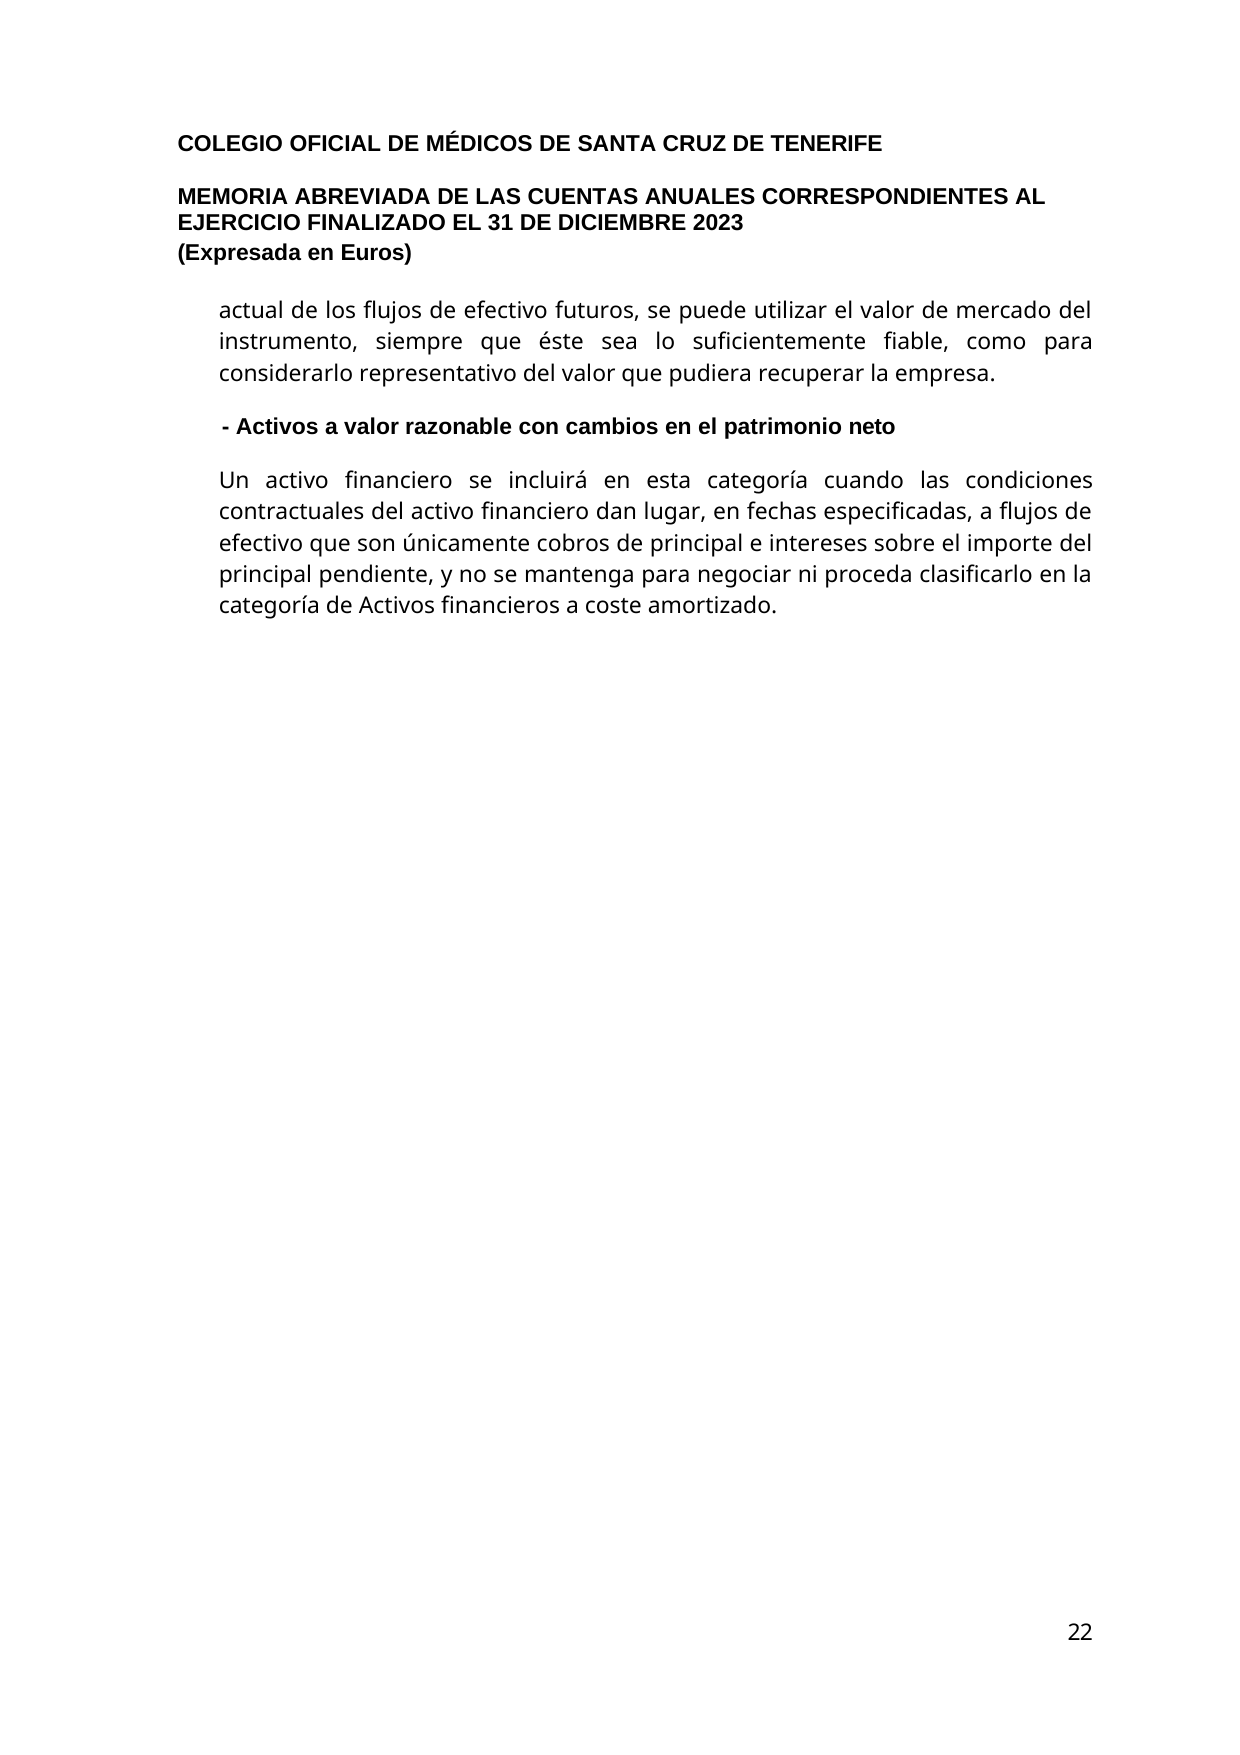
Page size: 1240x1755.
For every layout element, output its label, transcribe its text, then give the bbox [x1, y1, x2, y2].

subtitle - Activos a valor razonable con cambios en el patrimonio neto [222, 413, 1136, 439]
text actual de los flujos de efectivo futuros, se puede utilizar el valor de mercado del instrumento, siempre que éste sea lo suficientemente fiable, como para considerarlo representativo del valor que pudiera recuperar la empresa. [218, 294, 1093, 388]
text Un activo financiero se incluirá en esta categoría cuando las condiciones contractuales del activo financiero dan lugar, en fechas especificadas, a flujos de efectivo que son únicamente cobros de principal e intereses sobre el importe del principal pendiente, y no se mantenga para negociar ni proceda clasificarlo en la categoría de Activos financieros a coste amortizado. [218, 464, 1093, 620]
